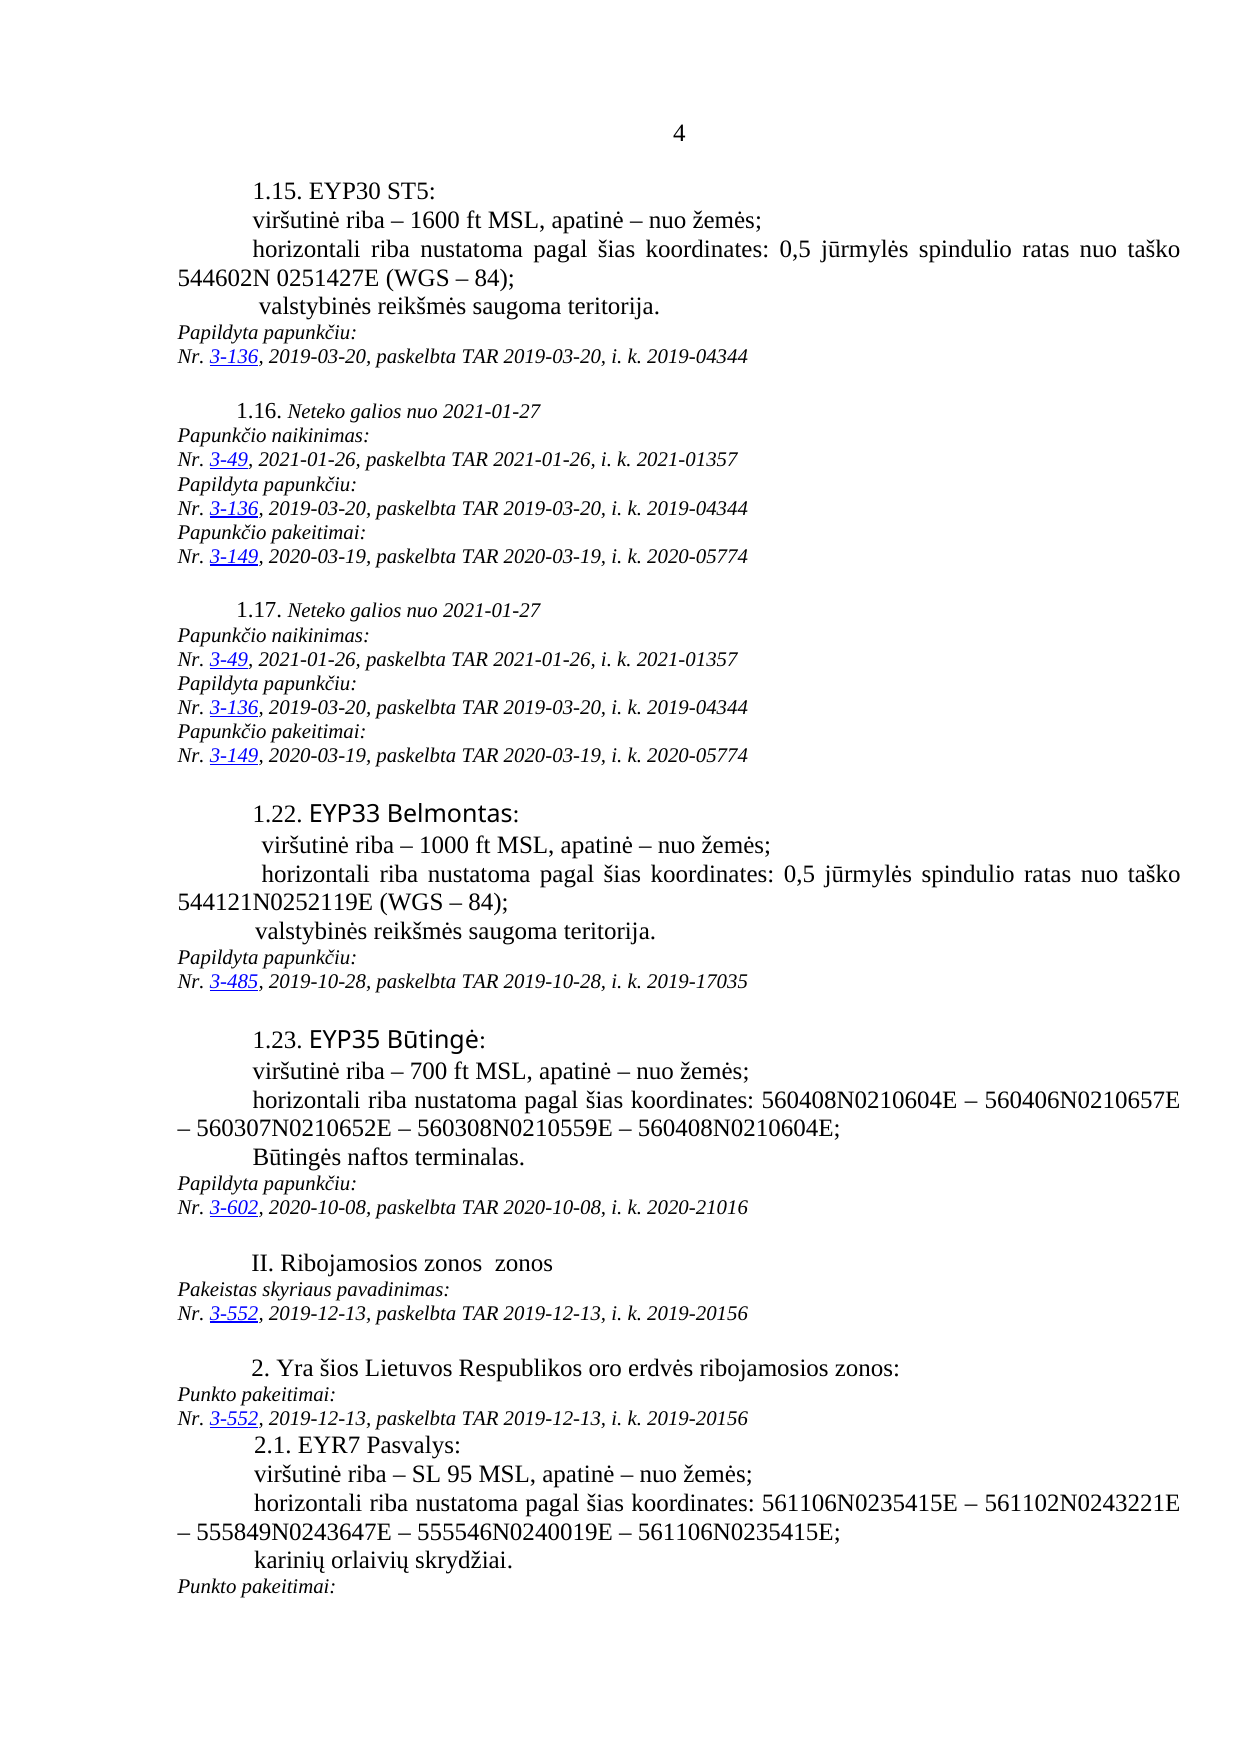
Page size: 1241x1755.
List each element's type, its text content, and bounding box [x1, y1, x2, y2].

text Papunkčio pakeitimai: [177, 719, 1181, 743]
text horizontali riba nustatoma pagal šias koordinates: 561106N0235415E – 561102N0243221E – 555849N0243647E – 555546N0240019E – 561106N0235415E; [177, 1488, 1181, 1545]
text viršutinė riba – 1600 ft MSL, apatinė – nuo žemės; [177, 205, 1181, 234]
text Papildyta papunkčiu: [177, 1171, 1181, 1195]
text Nr. 3-552, 2019-12-13, paskelbta TAR 2019-12-13, i. k. 2019-20156 [177, 1301, 1181, 1325]
text viršutinė riba – 1000 ft MSL, apatinė – nuo žemės; [177, 830, 1181, 859]
text Nr. 3-136, 2019-03-20, paskelbta TAR 2019-03-20, i. k. 2019-04344 [177, 496, 1181, 519]
text II. Ribojamosios zonos zonos [177, 1248, 1181, 1277]
text Punkto pakeitimai: [177, 1382, 1181, 1406]
text Punkto pakeitimai: [177, 1574, 1181, 1598]
text Nr. 3-49, 2021-01-26, paskelbta TAR 2021-01-26, i. k. 2021-01357 [177, 447, 1181, 471]
text 1.15. EYP30 ST5: [177, 176, 1181, 205]
text valstybinės reikšmės saugoma teritorija. [177, 291, 1181, 320]
text 1.17. Neteko galios nuo 2021-01-27 [177, 596, 1181, 623]
text 2.1. EYR7 Pasvalys: [177, 1430, 1181, 1459]
text valstybinės reikšmės saugoma teritorija. [177, 916, 1181, 945]
text Nr. 3-602, 2020-10-08, paskelbta TAR 2020-10-08, i. k. 2020-21016 [177, 1195, 1181, 1219]
text Papildyta papunkčiu: [177, 320, 1181, 344]
text 1.22. EYP33 Belmontas: [177, 796, 1181, 830]
text Pakeistas skyriaus pavadinimas: [177, 1277, 1181, 1301]
text karinių orlaivių skrydžiai. [177, 1545, 1181, 1574]
text 1.23. EYP35 Būtingė: [177, 1022, 1181, 1056]
text Nr. 3-49, 2021-01-26, paskelbta TAR 2021-01-26, i. k. 2021-01357 [177, 647, 1181, 671]
text Nr. 3-149, 2020-03-19, paskelbta TAR 2020-03-19, i. k. 2020-05774 [177, 544, 1181, 568]
text 2. Yra šios Lietuvos Respublikos oro erdvės ribojamosios zonos: [177, 1353, 1181, 1382]
text horizontali riba nustatoma pagal šias koordinates: 560408N0210604E – 560406N0210657E – 560307N0210652E – 560308N0210559E – 560408N0210604E; [177, 1085, 1181, 1142]
text Papildyta papunkčiu: [177, 671, 1181, 695]
text horizontali riba nustatoma pagal šias koordinates: 0,5 jūrmylės spindulio ratas nuo taško 544121N0252119E (WGS – 84); [177, 859, 1181, 916]
text Papildyta papunkčiu: [177, 471, 1181, 496]
text Nr. 3-552, 2019-12-13, paskelbta TAR 2019-12-13, i. k. 2019-20156 [177, 1406, 1181, 1430]
text Papunkčio pakeitimai: [177, 519, 1181, 544]
text Būtingės naftos terminalas. [177, 1142, 1181, 1171]
text Nr. 3-136, 2019-03-20, paskelbta TAR 2019-03-20, i. k. 2019-04344 [177, 695, 1181, 719]
text Papildyta papunkčiu: [177, 945, 1181, 969]
text horizontali riba nustatoma pagal šias koordinates: 0,5 jūrmylės spindulio ratas nuo taško 544602N 0251427E (WGS – 84); [177, 234, 1181, 291]
text Papunkčio naikinimas: [177, 423, 1181, 447]
text Papunkčio naikinimas: [177, 623, 1181, 647]
text viršutinė riba – SL 95 MSL, apatinė – nuo žemės; [177, 1459, 1181, 1488]
text 1.16. Neteko galios nuo 2021-01-27 [177, 397, 1181, 423]
text Nr. 3-149, 2020-03-19, paskelbta TAR 2020-03-19, i. k. 2020-05774 [177, 743, 1181, 767]
text Nr. 3-485, 2019-10-28, paskelbta TAR 2019-10-28, i. k. 2019-17035 [177, 969, 1181, 993]
text Nr. 3-136, 2019-03-20, paskelbta TAR 2019-03-20, i. k. 2019-04344 [177, 344, 1181, 368]
text viršutinė riba – 700 ft MSL, apatinė – nuo žemės; [177, 1056, 1181, 1085]
